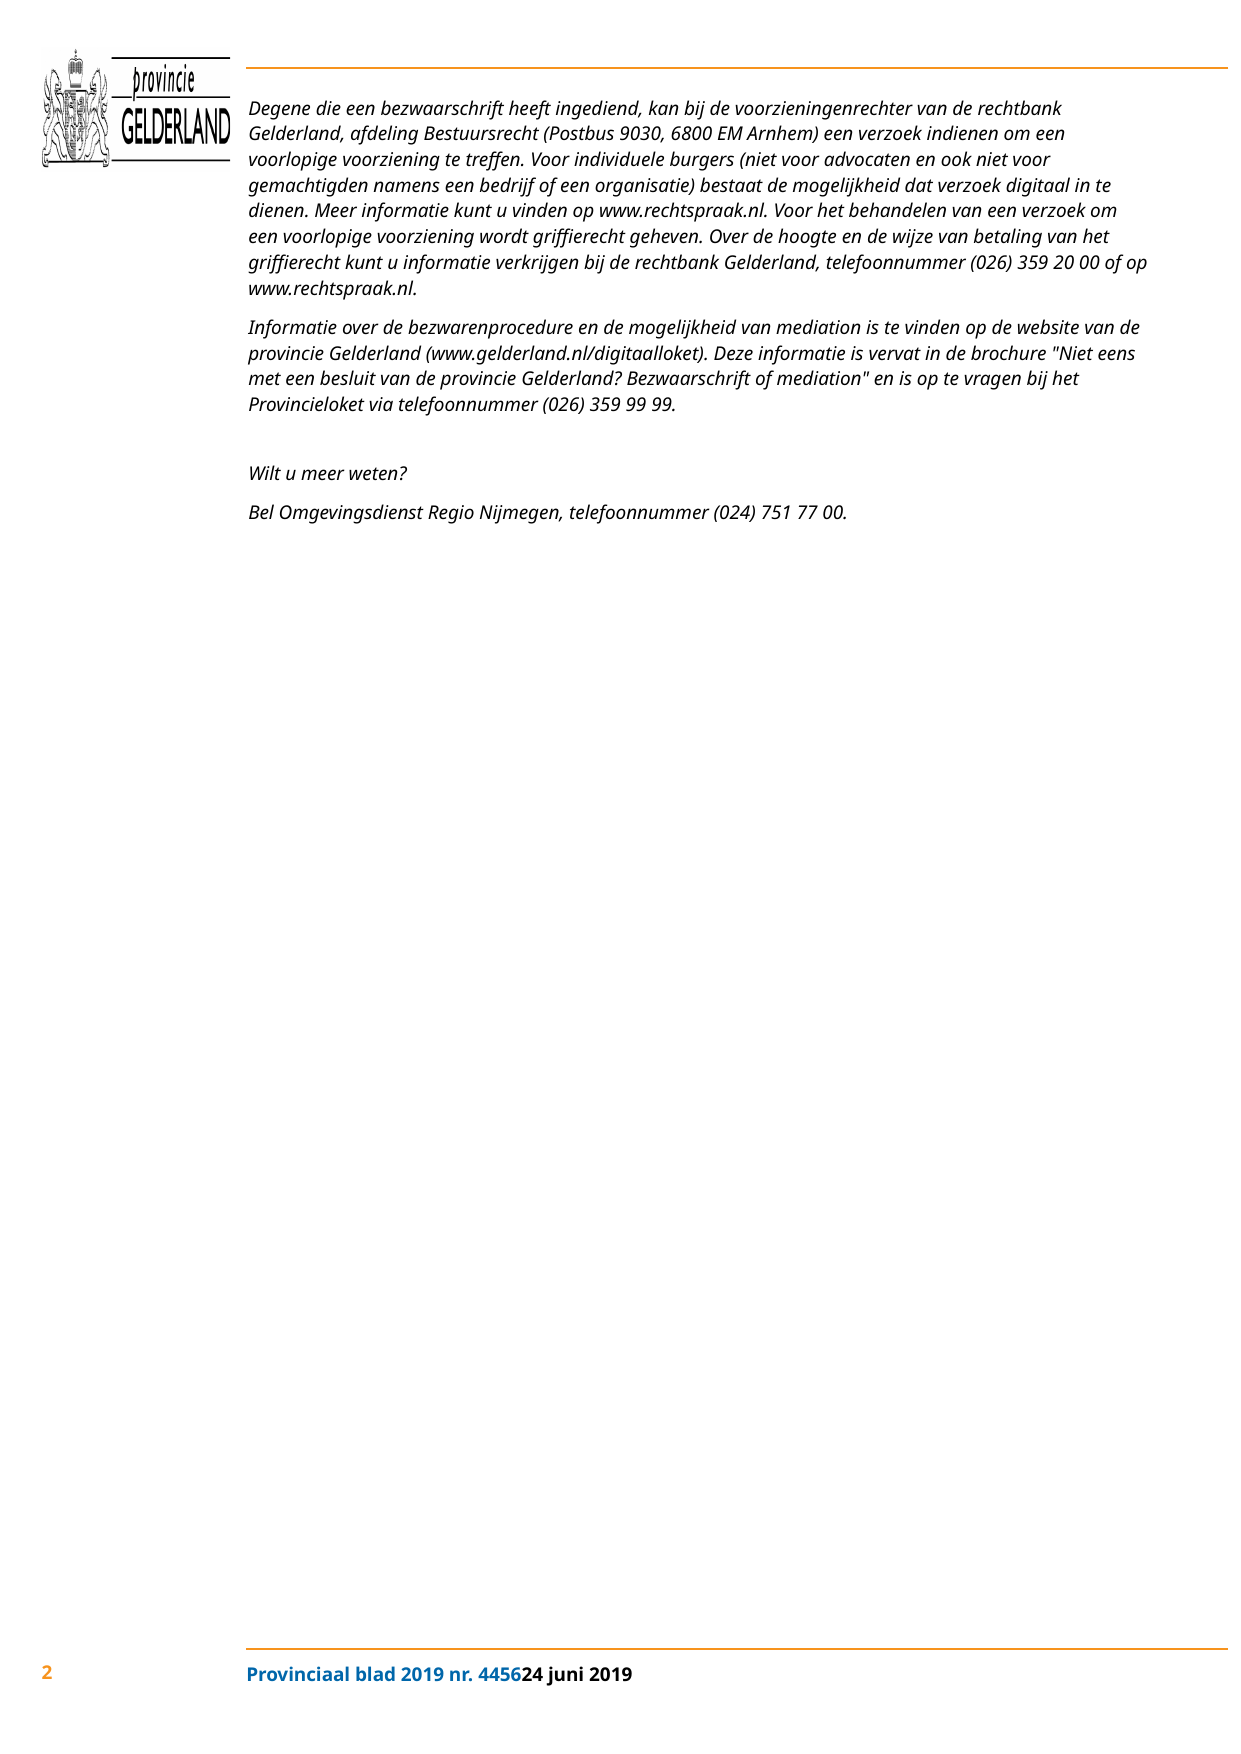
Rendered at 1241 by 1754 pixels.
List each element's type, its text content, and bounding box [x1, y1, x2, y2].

text Degene die een bezwaarschrift heeft ingediend, kan bij de voorzieningenrechter van de rechtbank Gelderland, afdeling Bestuursrecht (Postbus 9030, 6800 EM Arnhem) een verzoek indienen om een voorlopige voorziening te treffen. Voor individuele burgers (niet voor advocaten en ook niet voor gemachtigden namens een bedrijf of een organisatie) bestaat de mogelijkheid dat verzoek digitaal in te dienen. Meer informatie kunt u vinden op www.rechtspraak.nl. Voor het behandelen van een verzoek om een voorlopige voorziening wordt griffierecht geheven. Over de hoogte en de wijze van betaling van het griffierecht kunt u informatie verkrijgen bij de rechtbank Gelderland, telefoonnummer (026) 359 20 00 of op www.rechtspraak.nl. [248, 95, 1152, 301]
text Informatie over de bezwarenprocedure en de mogelijkheid van mediation is te vinden op de website van de provincie Gelderland (www.gelderland.nl/digitaalloket). Deze informatie is vervat in de brochure "Niet eens met een besluit van de provincie Gelderland? Bezwaarschrift of mediation" en is op te vragen bij het Provincieloket via telefoonnummer (026) 359 99 99. [248, 314, 1152, 417]
picture [41, 47, 231, 172]
text Wilt u meer weten? [248, 460, 1152, 486]
text Bel Omgevingsdienst Regio Nijmegen, telefoonnummer (024) 751 77 00. [248, 499, 1152, 525]
